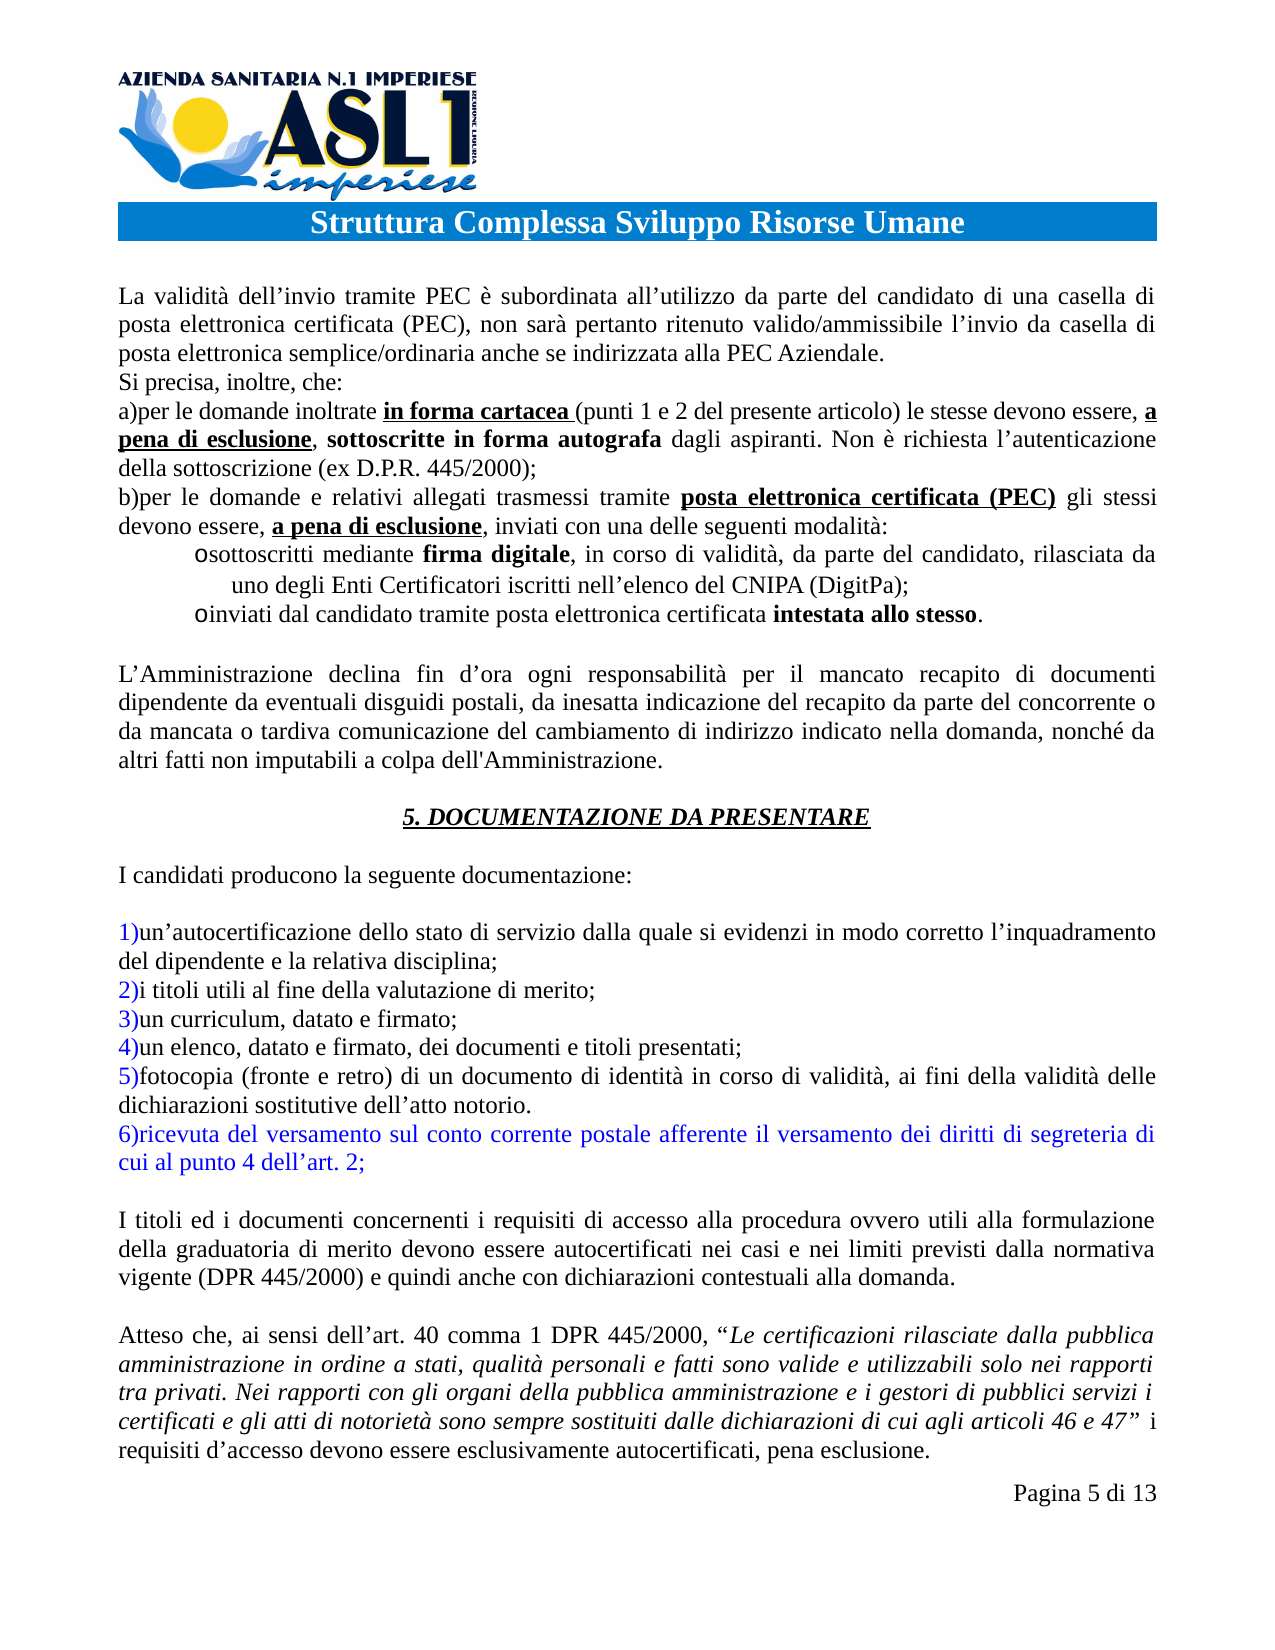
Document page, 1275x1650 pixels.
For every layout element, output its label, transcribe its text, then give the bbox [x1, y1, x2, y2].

list i titoli utili al fine della valutazione di merito; [118, 975, 1157, 1004]
list un’autocertificazione dello stato di servizio dalla quale si evidenzi in modo corretto l’inquadramento del dipendente e la relativa disciplina; [118, 917, 1157, 975]
text La validità dell’invio tramite PEC è subordinata all’utilizzo da parte del candidato di una casella di posta elettronica certificata (PEC), non sarà pertanto ritenuto valido/ammissibile l’invio da casella di posta elettronica semplice/ordinaria anche se indirizzata alla PEC Aziendale. [118, 281, 1157, 367]
text 5. DOCUMENTAZIONE DA PRESENTARE [118, 802, 1157, 831]
text I titoli ed i documenti concernenti i requisiti di accesso alla procedura ovvero utili alla formulazione della graduatoria di merito devono essere autocertificati nei casi e nei limiti previsti dalla normativa vigente (DPR 445/2000) e quindi anche con dichiarazioni contestuali alla domanda. [118, 1205, 1157, 1291]
text Si precisa, inoltre, che: [118, 367, 1157, 396]
list fotocopia (fronte e retro) di un documento di identità in corso di validità, ai fini della validità delle dichiarazioni sostitutive dell’atto notorio. [118, 1061, 1157, 1119]
list ricevuta del versamento sul conto corrente postale afferente il versamento dei diritti di segreteria di cui al punto 4 dell’art. 2; [118, 1119, 1157, 1176]
list un curriculum, datato e firmato; [118, 1004, 1157, 1032]
list sottoscritti mediante firma digitale, in corso di validità, da parte del candidato, rilasciata da uno degli Enti Certificatori iscritti nell’elenco del CNIPA (DigitPa); [193, 539, 1157, 599]
list un elenco, datato e firmato, dei documenti e titoli presentati; [118, 1032, 1157, 1061]
list inviati dal candidato tramite posta elettronica certificata intestata allo stesso. [193, 599, 1157, 630]
list per le domande inoltrate in forma cartacea (punti 1 e 2 del presente articolo) le stesse devono essere, a pena di esclusione, sottoscritte in forma autografa dagli aspiranti. Non è richiesta l’autenticazione della sottoscrizione (ex D.P.R. 445/2000); [118, 396, 1157, 482]
list per le domande e relativi allegati trasmessi tramite posta elettronica certificata (PEC) gli stessi devono essere, a pena di esclusione, inviati con una delle seguenti modalità: [118, 482, 1157, 539]
text I candidati producono la seguente documentazione: [118, 860, 1157, 889]
text L’Amministrazione declina fin d’ora ogni responsabilità per il mancato recapito di documenti dipendente da eventuali disguidi postali, da inesatta indicazione del recapito da parte del concorrente o da mancata o tardiva comunicazione del cambiamento di indirizzo indicato nella domanda, nonché da altri fatti non imputabili a colpa dell'Amministrazione. [118, 659, 1157, 774]
text Atteso che, ai sensi dell’art. 40 comma 1 DPR 445/2000, “Le certificazioni rilasciate dalla pubblica amministrazione in ordine a stati, qualità personali e fatti sono valide e utilizzabili solo nei rapporti tra privati. Nei rapporti con gli organi della pubblica amministrazione e i gestori di pubblici servizi i certificati e gli atti di notorietà sono sempre sostituiti dalle dichiarazioni di cui agli articoli 46 e 47” i requisiti d’accesso devono essere esclusivamente autocertificati, pena esclusione. [118, 1320, 1157, 1464]
